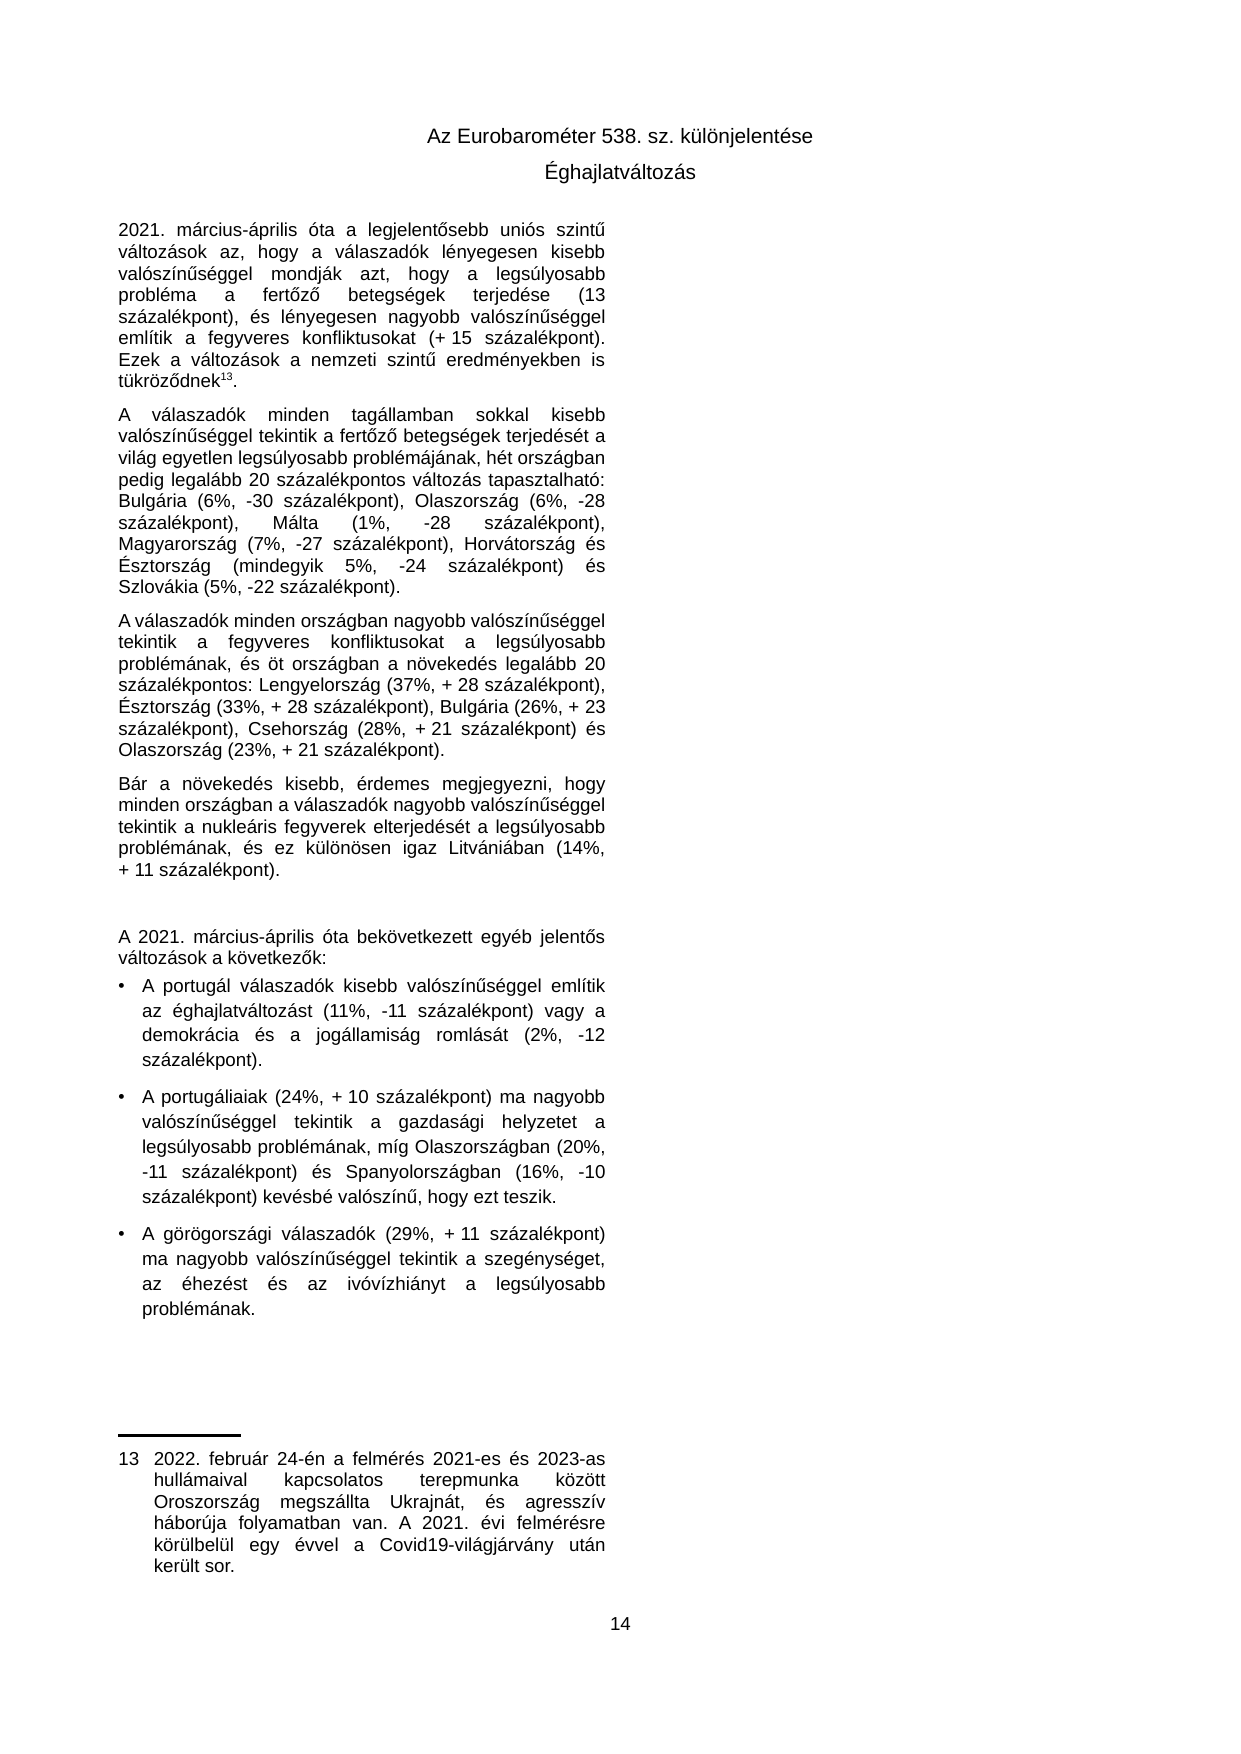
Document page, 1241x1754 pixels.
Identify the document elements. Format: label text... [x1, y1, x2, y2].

text Bár a növekedés kisebb, érdemes megjegyezni, hogy minden országban a válaszadók nagyobb valószínűséggel tekintik a nukleáris fegyverek elterjedését a legsúlyosabb problémának, és ez különösen igaz Litvániában (14%, + 11 százalékpont). [118, 772, 605, 880]
text A 2021. március-április óta bekövetkezett egyéb jelentős változások a következők: [118, 926, 605, 969]
text 2021. március-április óta a legjelentősebb uniós szintű változások az, hogy a válaszadók lényegesen kisebb valószínűséggel mondják azt, hogy a legsúlyosabb probléma a fertőző betegségek terjedése (13 százalékpont), és lényegesen nagyobb valószínűséggel említik a fegyveres konfliktusokat (+ 15 százalékpont). Ezek a változások a nemzeti szintű eredményekben is tükröződnek. [118, 219, 605, 392]
text A válaszadók minden országban nagyobb valószínűséggel tekintik a fegyveres konfliktusokat a legsúlyosabb problémának, és öt országban a növekedés legalább 20 százalékpontos: Lengyelország (37%, + 28 százalékpont), Észtország (33%, + 28 százalékpont), Bulgária (26%, + 23 százalékpont), Csehország (28%, + 21 százalékpont) és Olaszország (23%, + 21 százalékpont). [118, 609, 605, 761]
list A portugál válaszadók kisebb valószínűséggel említik az éghajlatváltozást (11%, -11 százalékpont) vagy a demokrácia és a jogállamiság romlását (2%, -12 százalékpont). [118, 974, 605, 1071]
list A portugáliaiak (24%, + 10 százalékpont) ma nagyobb valószínűséggel tekintik a gazdasági helyzetet a legsúlyosabb problémának, míg Olaszországban (20%, -11 százalékpont) és Spanyolországban (16%, -10 százalékpont) kevésbé valószínű, hogy ezt teszik. [118, 1086, 605, 1207]
text 2022. február 24-én a felmérés 2021-es és 2023-as hullámaival kapcsolatos terepmunka között Oroszország megszállta Ukrajnát, és agresszív háborúja folyamatban van. A 2021. évi felmérésre körülbelül egy évvel a Covid19-világjárvány után került sor. [118, 1447, 605, 1577]
text A válaszadók minden tagállamban sokkal kisebb valószínűséggel tekintik a fertőző betegségek terjedését a világ egyetlen legsúlyosabb problémájának, hét országban pedig legalább 20 százalékpontos változás tapasztalható: Bulgária (6%, -30 százalékpont), Olaszország (6%, -28 százalékpont), Málta (1%, -28 százalékpont), Magyarország (7%, -27 százalékpont), Horvátország és Észtország (mindegyik 5%, -24 százalékpont) és Szlovákia (5%, -22 százalékpont). [118, 404, 605, 598]
list A görögországi válaszadók (29%, + 11 százalékpont) ma nagyobb valószínűséggel tekintik a szegénységet, az éhezést és az ivóvízhiányt a legsúlyosabb problémának. [118, 1223, 605, 1319]
